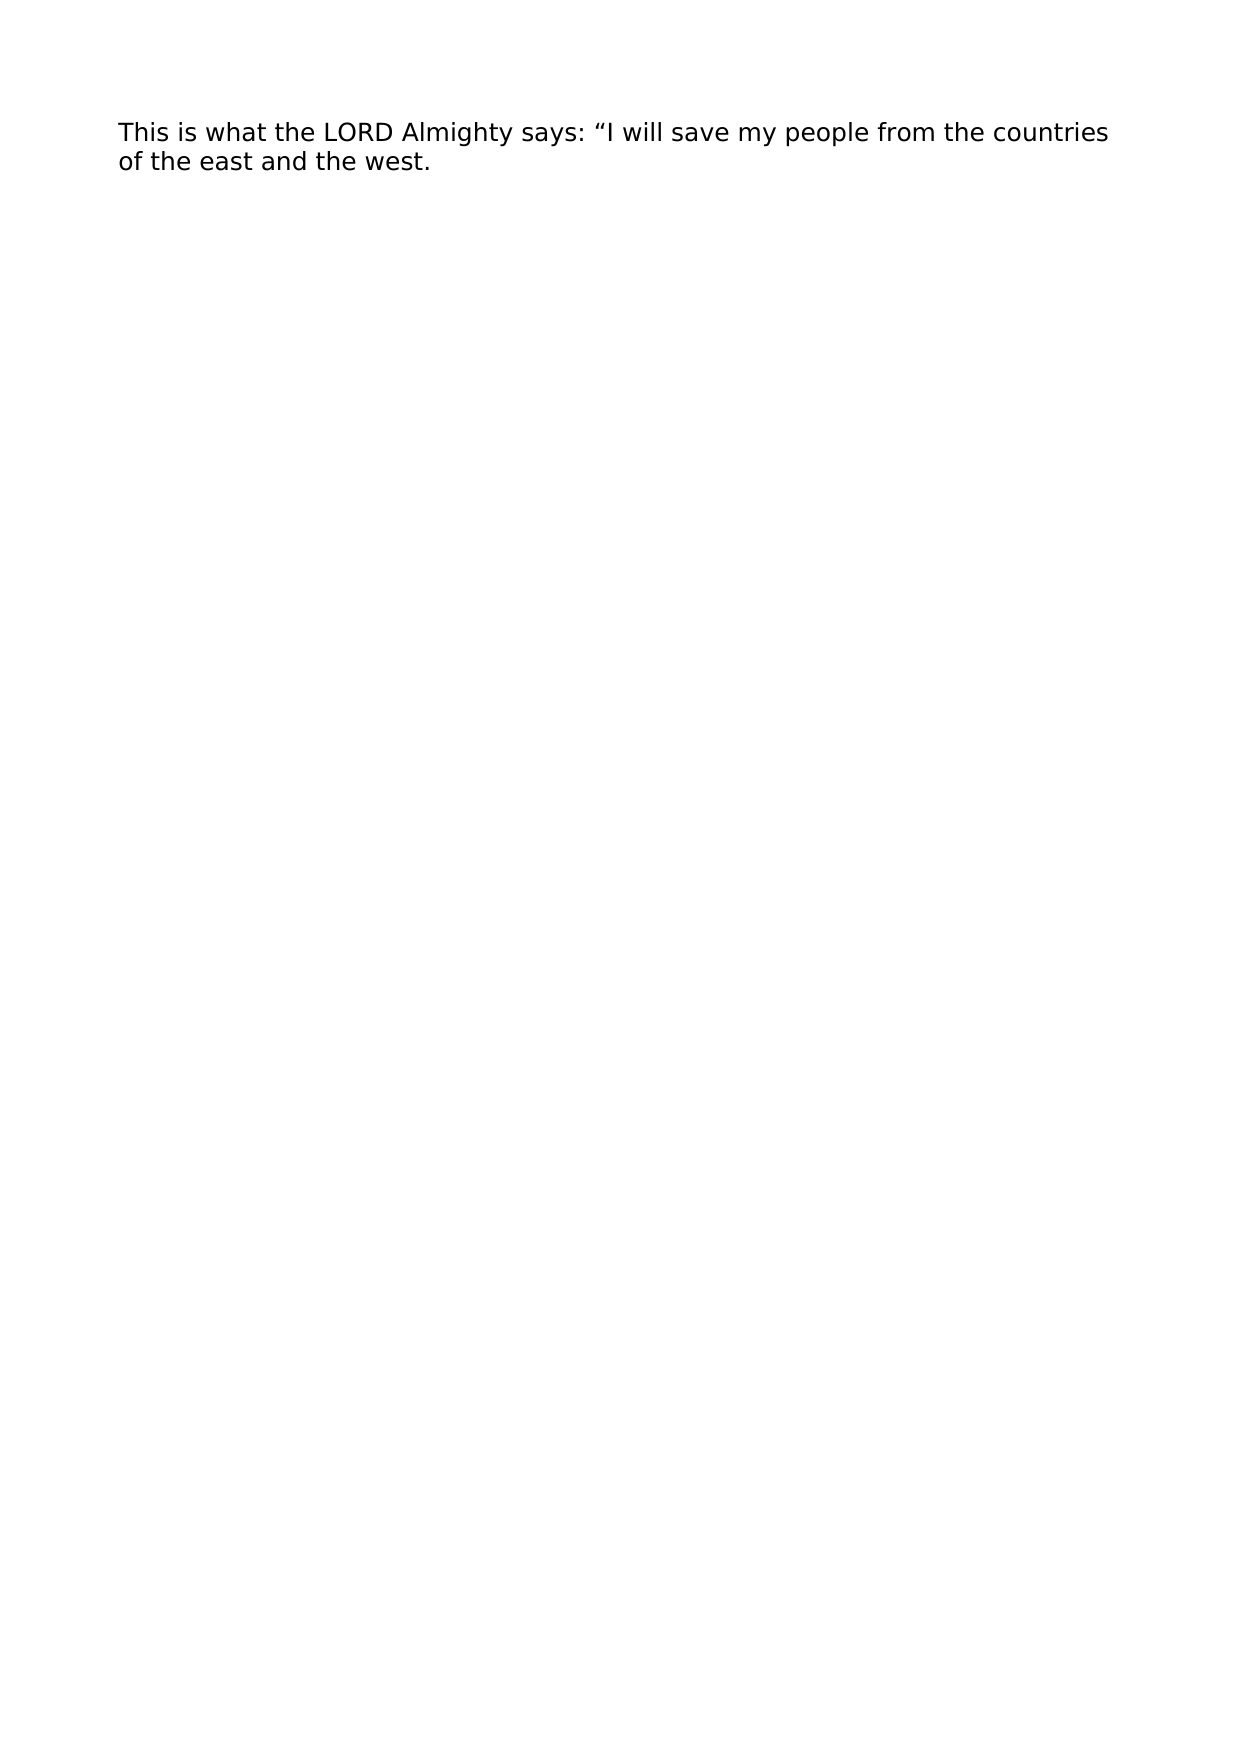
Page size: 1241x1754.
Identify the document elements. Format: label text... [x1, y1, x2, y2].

text This is what the LORD Almighty says: “I will save my people from the countries of the east and the west. [118, 118, 1122, 176]
